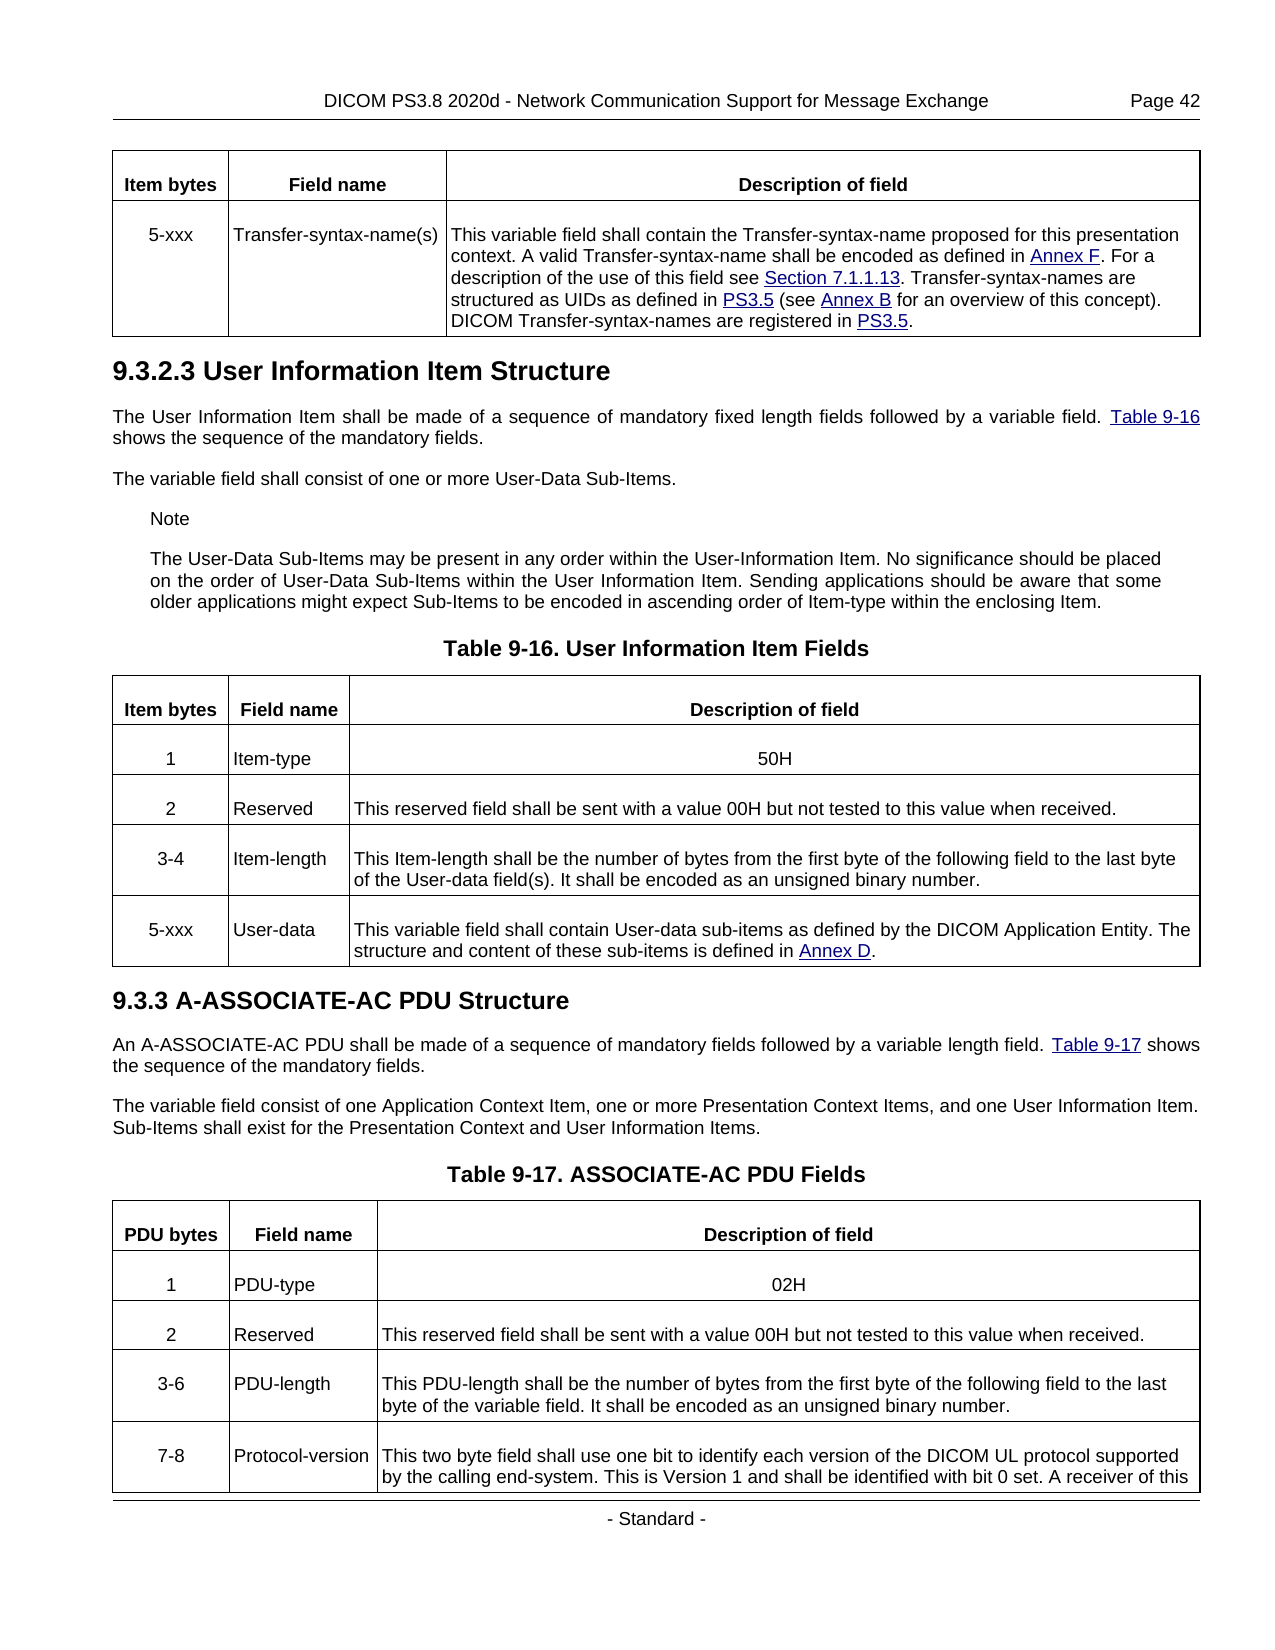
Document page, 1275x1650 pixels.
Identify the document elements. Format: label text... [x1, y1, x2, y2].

table_cell This Item-length shall be the number of bytes from the first byte of the following field to the last byte of the User-data field(s). It shall be encoded as an unsigned binary number. [350, 825, 1199, 895]
table_cell PDU-type [230, 1251, 377, 1299]
table_cell 3-4 [113, 825, 228, 895]
table_cell 7-8 [113, 1422, 229, 1492]
text 9.3.2.3 User Information Item Structure [112, 355, 1200, 387]
table_cell This reserved field shall be sent with a value 00H but not tested to this value when received. [350, 775, 1199, 823]
table_cell Reserved [230, 1301, 377, 1349]
text The variable field shall consist of one or more User-Data Sub-Items. [112, 467, 1200, 489]
text Table 9-17. ASSOCIATE-AC PDU Fields [112, 1161, 1200, 1187]
table_header Description of field [350, 676, 1199, 724]
table_header Field name [230, 1201, 377, 1250]
table_cell Item-length [229, 825, 349, 895]
table_cell Protocol-version [230, 1422, 377, 1492]
text Table 9-16. User Information Item Fields [112, 635, 1200, 661]
table_cell This variable field shall contain User-data sub-items as defined by the DICOM Application Entity. The structure and content of these sub-items is defined in Annex D. [350, 896, 1199, 966]
table_header Description of field [378, 1201, 1199, 1250]
table_header PDU bytes [113, 1201, 229, 1250]
text 9.3.3 A-ASSOCIATE-AC PDU Structure [112, 986, 1200, 1014]
table_cell 3-6 [113, 1350, 229, 1421]
text The User Information Item shall be made of a sequence of mandatory fixed length fields followed by a variable field. Table 9-16 shows the sequence of the mandatory fields. [112, 405, 1200, 448]
table_cell This variable field shall contain the Transfer-syntax-name proposed for this presentation context. A valid Transfer-syntax-name shall be encoded as defined in Annex F. For a description of the use of this field see Section 7.1.1.13. Transfer-syntax-names are structured as UIDs as defined in PS3.5 (see Annex B for an overview of this concept). DICOM Transfer-syntax-names are registered in PS3.5. [447, 201, 1199, 336]
table_cell 50H [350, 725, 1199, 774]
table_header Field name [229, 151, 446, 200]
table_cell This reserved field shall be sent with a value 00H but not tested to this value when received. [378, 1301, 1199, 1349]
table_cell 1 [113, 1251, 229, 1299]
table_header Description of field [447, 151, 1199, 200]
table_header Item bytes [113, 676, 228, 724]
table_cell Transfer-syntax-name(s) [229, 201, 446, 336]
table_header Item bytes [113, 151, 228, 200]
table_cell This PDU-length shall be the number of bytes from the first byte of the following field to the last byte of the variable field. It shall be encoded as an unsigned binary number. [378, 1350, 1199, 1421]
text Note [150, 508, 1162, 529]
table_cell 2 [113, 1301, 229, 1349]
table_cell Item-type [229, 725, 349, 774]
text The variable field consist of one Application Context Item, one or more Presentation Context Items, and one User Information Item. Sub-Items shall exist for the Presentation Context and User Information Items. [112, 1095, 1200, 1138]
table_cell Reserved [229, 775, 349, 823]
table_cell 5-xxx [113, 896, 228, 966]
table_cell This two byte field shall use one bit to identify each version of the DICOM UL protocol supported by the calling end-system. This is Version 1 and shall be identified with bit 0 set. A receiver of this [378, 1422, 1199, 1492]
table_cell PDU-length [230, 1350, 377, 1421]
table_header Field name [229, 676, 349, 724]
table_cell 5-xxx [113, 201, 228, 336]
table_cell 2 [113, 775, 228, 823]
text The User-Data Sub-Items may be present in any order within the User-Information Item. No significance should be placed on the order of User-Data Sub-Items within the User Information Item. Sending applications should be aware that some older applications might expect Sub-Items to be encoded in ascending order of Item-type within the enclosing Item. [150, 548, 1162, 613]
table_cell 02H [378, 1251, 1199, 1299]
table_cell 1 [113, 725, 228, 774]
text An A-ASSOCIATE-AC PDU shall be made of a sequence of mandatory fields followed by a variable length field. Table 9-17 shows the sequence of the mandatory fields. [112, 1033, 1200, 1076]
table_cell User-data [229, 896, 349, 966]
